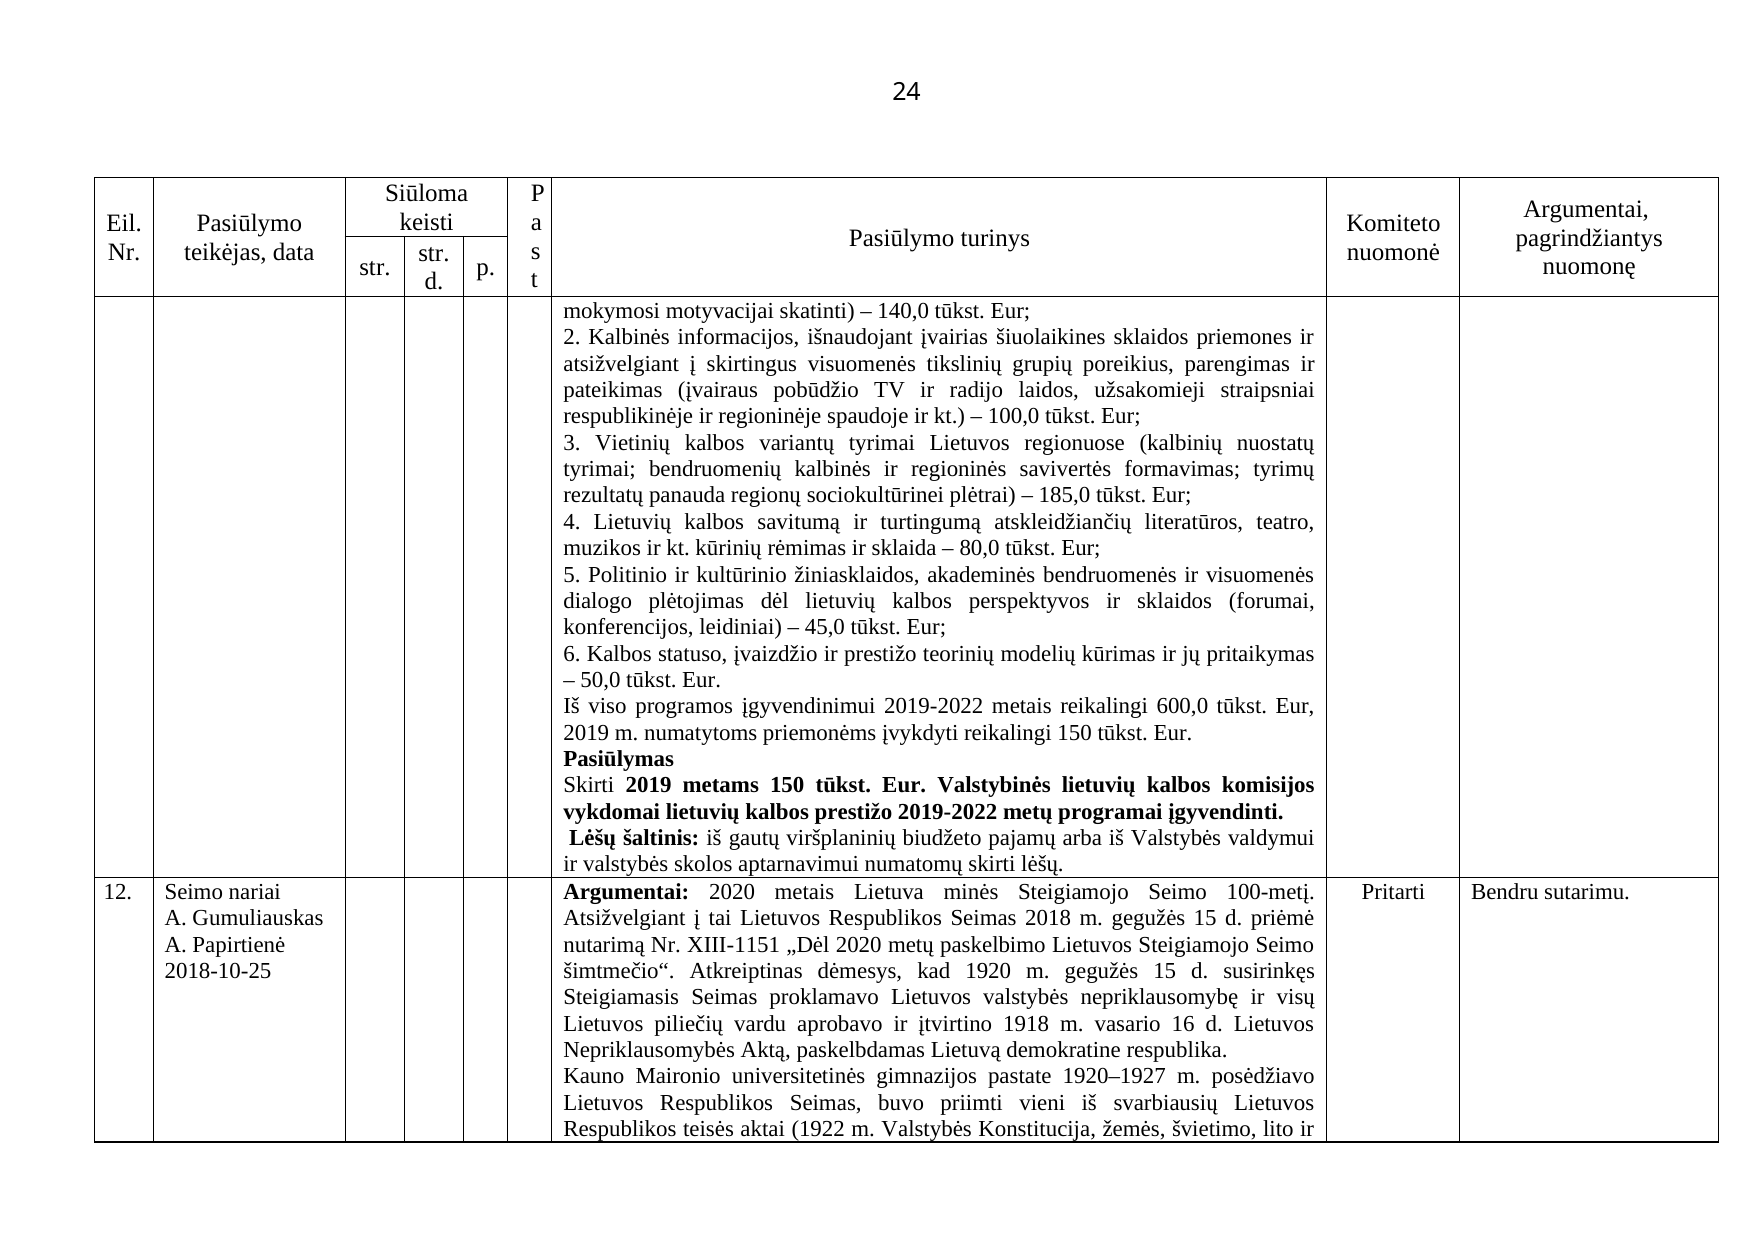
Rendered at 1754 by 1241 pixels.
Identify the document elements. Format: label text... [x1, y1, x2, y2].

table_cell str. d. [405, 237, 463, 296]
table_cell Pritarti [1327, 878, 1459, 1141]
table_cell [346, 297, 404, 877]
table_cell [346, 878, 404, 1141]
table_cell [464, 297, 507, 877]
table_cell Bendru sutarimu. [1460, 878, 1718, 1141]
table_cell [1327, 297, 1459, 877]
table_cell Seimo nariai A. Gumuliauskas A. Papirtienė 2018-10-25 [154, 878, 345, 1141]
table_cell [405, 878, 463, 1141]
table_cell [95, 297, 153, 877]
table_cell mokymosi motyvacijai skatinti) – 140,0 tūkst. Eur; 2. Kalbinės informacijos, išnaudojant įvairias šiuolaikines sklaidos priemones ir atsižvelgiant į skirtingus visuomenės tikslinių grupių poreikius, parengimas ir pateikimas (įvairaus pobūdžio TV ir radijo laidos, užsakomieji straipsniai respublikinėje ir regioninėje spaudoje ir kt.) – 100,0 tūkst. Eur; 3. Vietinių kalbos variantų tyrimai Lietuvos regionuose (kalbinių nuostatų tyrimai; bendruomenių kalbinės ir regioninės savivertės formavimas; tyrimų rezultatų panauda regionų sociokultūrinei plėtrai) – 185,0 tūkst. Eur; 4. Lietuvių kalbos savitumą ir turtingumą atskleidžiančių literatūros, teatro, muzikos ir kt. kūrinių rėmimas ir sklaida – 80,0 tūkst. Eur; 5. Politinio ir kultūrinio žiniasklaidos, akademinės bendruomenės ir visuomenės dialogo plėtojimas dėl lietuvių kalbos perspektyvos ir sklaidos (forumai, konferencijos, leidiniai) – 45,0 tūkst. Eur; 6. Kalbos statuso, įvaizdžio ir prestižo teorinių modelių kūrimas ir jų pritaikymas – 50,0 tūkst. Eur. Iš viso programos įgyvendinimui 2019-2022 metais reikalingi 600,0 tūkst. Eur, 2019 m. numatytoms priemonėms įvykdyti reikalingi 150 tūkst. Eur. Pasiūlymas Skirti 2019 metams 150 tūkst. Eur. Valstybinės lietuvių kalbos komisijos vykdomai lietuvių kalbos prestižo 2019-2022 metų programai įgyvendinti. Lėšų šaltinis: iš gautų viršplaninių biudžeto pajamų arba iš Valstybės valdymui ir valstybės skolos aptarnavimui numatomų skirti lėšų. [552, 297, 1326, 877]
table_cell 12. [95, 878, 153, 1141]
table_header Siūloma keisti [346, 178, 507, 236]
table_cell [1460, 297, 1718, 877]
table_cell [405, 297, 463, 877]
table_cell Argumentai: 2020 metais Lietuva minės Steigiamojo Seimo 100-metį. Atsižvelgiant į tai Lietuvos Respublikos Seimas 2018 m. gegužės 15 d. priėmė nutarimą Nr. XIII-1151 „Dėl 2020 metų paskelbimo Lietuvos Steigiamojo Seimo šimtmečio“. Atkreiptinas dėmesys, kad 1920 m. gegužės 15 d. susirinkęs Steigiamasis Seimas proklamavo Lietuvos valstybės nepriklausomybę ir visų Lietuvos piliečių vardu aprobavo ir įtvirtino 1918 m. vasario 16 d. Lietuvos Nepriklausomybės Aktą, paskelbdamas Lietuvą demokratine respublika. Kauno Maironio universitetinės gimnazijos pastate 1920–1927 m. posėdžiavo Lietuvos Respublikos Seimas, buvo priimti vieni iš svarbiausių Lietuvos Respublikos teisės aktai (1922 m. Valstybės Konstitucija, žemės, švietimo, lito ir [552, 878, 1326, 1141]
table_header Argumentai, pagrindžiantys nuomonę [1460, 178, 1718, 296]
table_header Pasiūlymo turinys [552, 178, 1326, 296]
table_cell [464, 878, 507, 1141]
table_cell [508, 297, 551, 877]
table_cell str. [346, 237, 404, 296]
table_cell [508, 878, 551, 1141]
table_header Komiteto nuomonė [1327, 178, 1459, 296]
table_cell p. [464, 237, 507, 296]
table_header Pastabos [508, 178, 551, 296]
table_header Eil. Nr. [95, 178, 153, 296]
table_header Pasiūlymo teikėjas, data [154, 178, 345, 296]
table_cell [154, 297, 345, 877]
